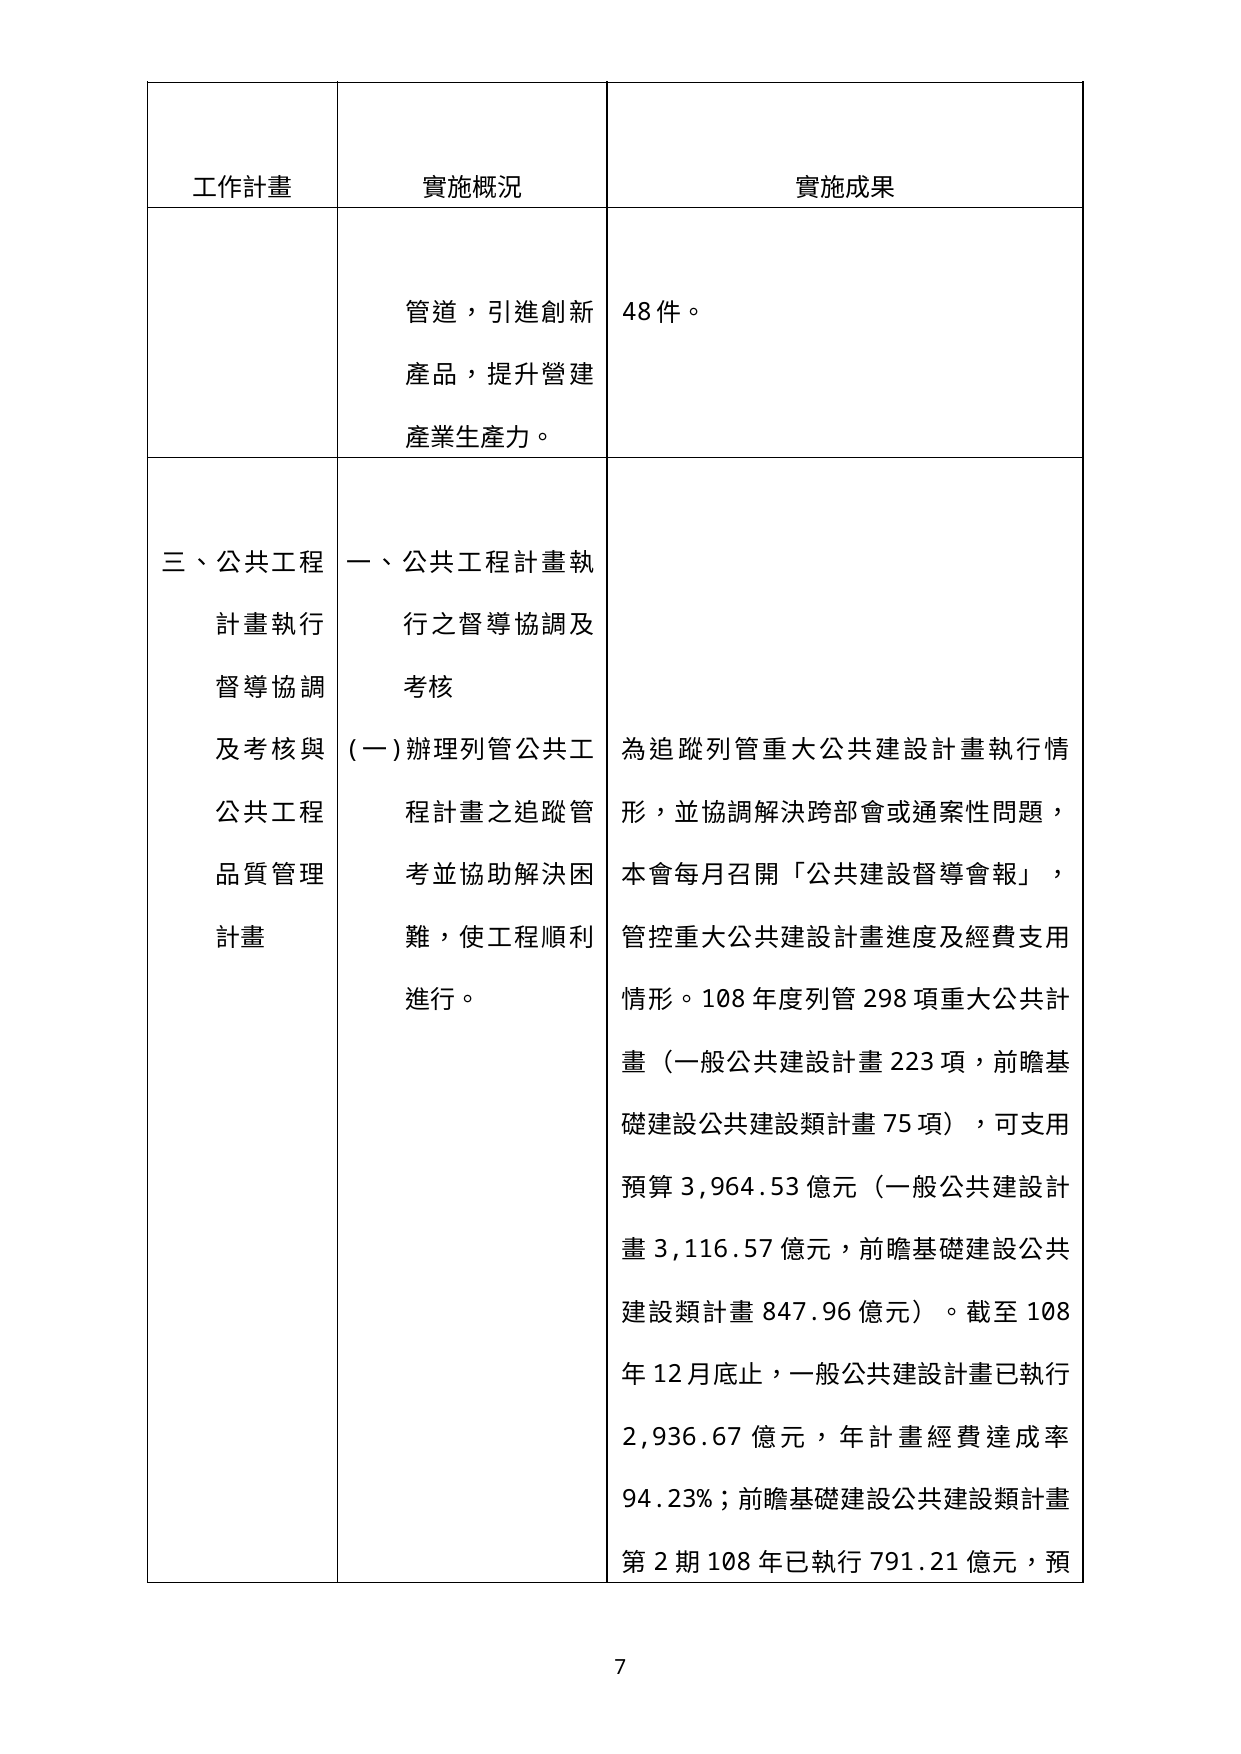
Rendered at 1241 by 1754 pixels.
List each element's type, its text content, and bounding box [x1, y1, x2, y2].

table_header 實施概況 [338, 83, 606, 206]
table_header 工作計畫 [148, 83, 337, 206]
table_header 實施成果 [608, 83, 1082, 206]
table_cell 48件。 [608, 208, 1082, 456]
table_cell 為追蹤列管重大公共建設計畫執行情形，並協調解決跨部會或通案性問題，本會每月召開「公共建設督導會報」，管控重大公共建設計畫進度及經費支用情形。108年度列管298項重大公共計畫（一般公共建設計畫223項，前瞻基礎建設公共建設類計畫75項），可支用預算3,964.53億元（一般公共建設計畫3,116.57億元，前瞻基礎建設公共建設類計畫847.96億元）。截至108年12月底止，一般公共建設計畫已執行2,936.67億元，年計畫經費達成率94.23%；前瞻基礎建設公共建設類計畫第2期108年已執行791.21億元，預 [608, 458, 1082, 1581]
table_cell 管道，引進創新產品，提升營建產業生產力。 [338, 208, 606, 456]
table_cell [148, 208, 337, 456]
table_cell 三、公共工程計畫執行督導協調及考核與公共工程品質管理計畫 [148, 458, 337, 1581]
table_cell 一、公共工程計畫執行之督導協調及考核 (一)辦理列管公共工程計畫之追蹤管考並協助解決困難，使工程順利進行。 [338, 458, 606, 1581]
